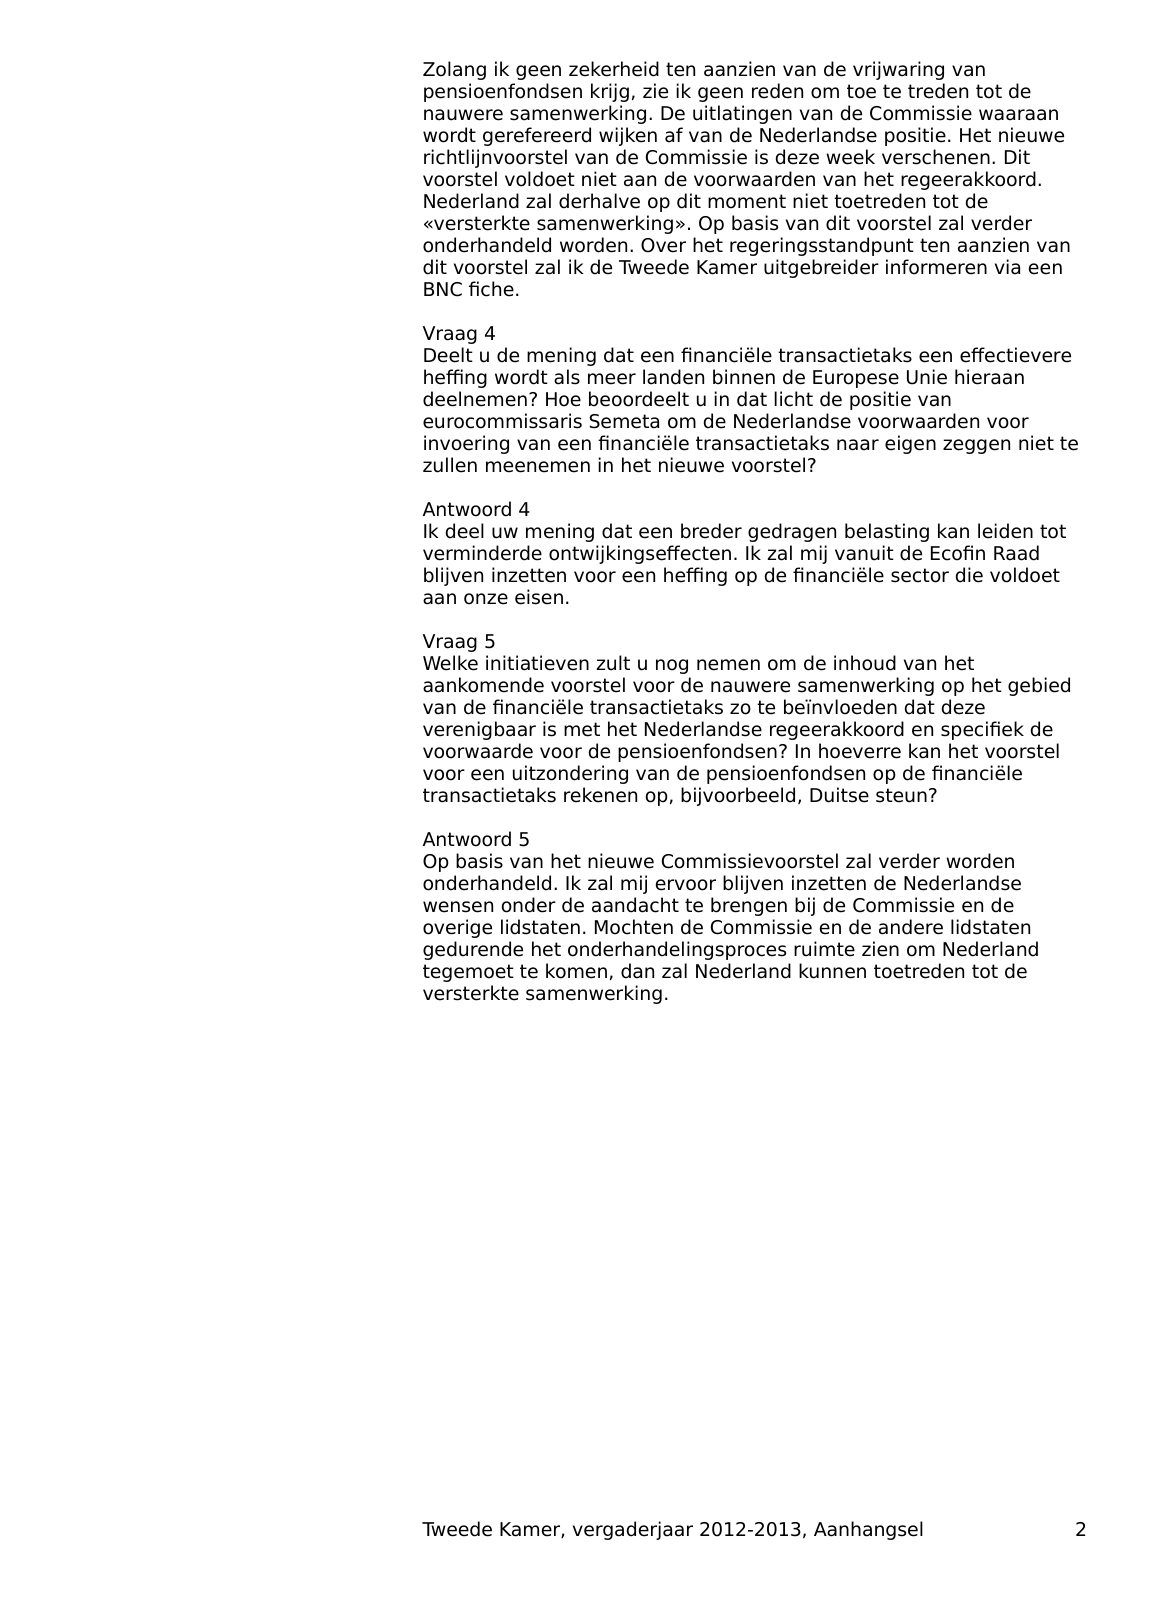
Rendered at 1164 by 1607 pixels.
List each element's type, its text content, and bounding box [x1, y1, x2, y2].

text Vraag 4 [422, 323, 1087, 345]
text Ik deel uw mening dat een breder gedragen belasting kan leiden tot verminderde ontwijkingseffecten. Ik zal mij vanuit de Ecofin Raad blijven inzetten voor een heffing op de financiële sector die voldoet aan onze eisen. [422, 521, 1087, 609]
text Op basis van het nieuwe Commissievoorstel zal verder worden onderhandeld. Ik zal mij ervoor blijven inzetten de Nederlandse wensen onder de aandacht te brengen bij de Commissie en de overige lidstaten. Mochten de Commissie en de andere lidstaten gedurende het onderhandelingsproces ruimte zien om Nederland tegemoet te komen, dan zal Nederland kunnen toetreden tot de versterkte samenwerking. [422, 851, 1087, 1005]
text Antwoord 4 [422, 499, 1087, 521]
text Deelt u de mening dat een financiële transactietaks een effectievere heffing wordt als meer landen binnen de Europese Unie hieraan deelnemen? Hoe beoordeelt u in dat licht de positie van eurocommissaris Semeta om de Nederlandse voorwaarden voor invoering van een financiële transactietaks naar eigen zeggen niet te zullen meenemen in het nieuwe voorstel? [422, 345, 1087, 477]
text Zolang ik geen zekerheid ten aanzien van de vrijwaring van pensioenfondsen krijg, zie ik geen reden om toe te treden tot de nauwere samenwerking. De uitlatingen van de Commissie waaraan wordt gerefereerd wijken af van de Nederlandse positie. Het nieuwe richtlijnvoorstel van de Commissie is deze week verschenen. Dit voorstel voldoet niet aan de voorwaarden van het regeerakkoord. Nederland zal derhalve op dit moment niet toetreden tot de «versterkte samenwerking». Op basis van dit voorstel zal verder onderhandeld worden. Over het regeringsstandpunt ten aanzien van dit voorstel zal ik de Tweede Kamer uitgebreider informeren via een BNC fiche. [422, 59, 1087, 301]
text Antwoord 5 [422, 829, 1087, 851]
text Welke initiatieven zult u nog nemen om de inhoud van het aankomende voorstel voor de nauwere samenwerking op het gebied van de financiële transactietaks zo te beïnvloeden dat deze verenigbaar is met het Nederlandse regeerakkoord en specifiek de voorwaarde voor de pensioenfondsen? In hoeverre kan het voorstel voor een uitzondering van de pensioenfondsen op de financiële transactietaks rekenen op, bijvoorbeeld, Duitse steun? [422, 653, 1087, 807]
text Vraag 5 [422, 631, 1087, 653]
